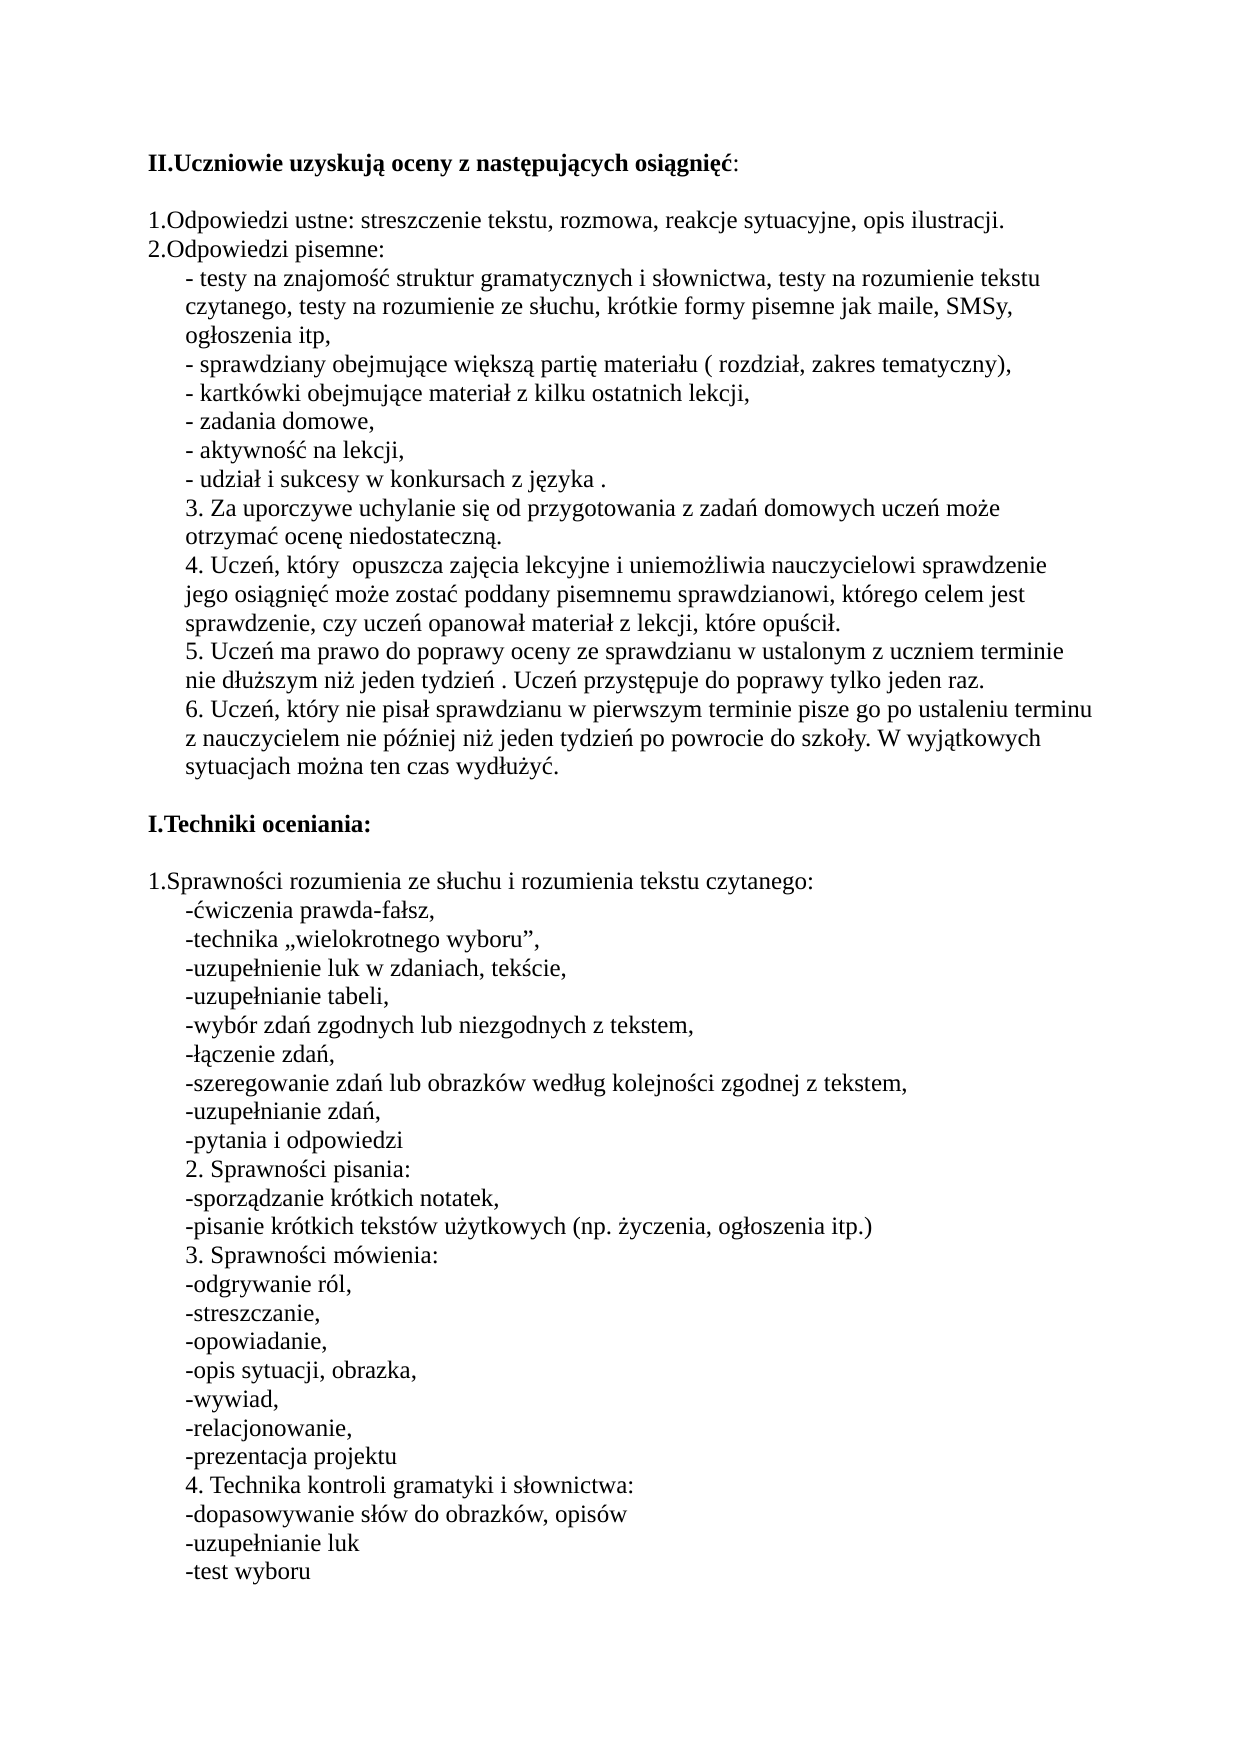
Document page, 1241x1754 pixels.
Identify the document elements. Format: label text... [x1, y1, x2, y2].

text -wybór zdań zgodnych lub niezgodnych z tekstem, [185, 1010, 1093, 1039]
text 3. Za uporczywe uchylanie się od przygotowania z zadań domowych uczeń może otrzymać ocenę niedostateczną. [185, 493, 1093, 550]
text -uzupełnianie luk [185, 1528, 1093, 1556]
text - testy na znajomość struktur gramatycznych i słownictwa, testy na rozumienie tekstu czytanego, testy na rozumienie ze słuchu, krótkie formy pisemne jak maile, SMSy, ogłoszenia itp, [185, 263, 1093, 349]
text -wywiad, [185, 1384, 1093, 1413]
text - udział i sukcesy w konkursach z języka . [185, 464, 1093, 493]
text -streszczanie, [185, 1298, 1093, 1326]
text -uzupełnienie luk w zdaniach, tekście, [185, 953, 1093, 981]
text -pisanie krótkich tekstów użytkowych (np. życzenia, ogłoszenia itp.) [185, 1211, 1093, 1240]
text 4. Uczeń, który opuszcza zajęcia lekcyjne i uniemożliwia nauczycielowi sprawdzenie jego osiągnięć może zostać poddany pisemnemu sprawdzianowi, którego celem jest sprawdzenie, czy uczeń opanował materiał z lekcji, które opuścił. [185, 550, 1093, 636]
text -prezentacja projektu [185, 1441, 1093, 1470]
list Uczniowie uzyskują oceny z następujących osiągnięć: [148, 148, 1093, 176]
list Sprawności rozumienia ze słuchu i rozumienia tekstu czytanego: [148, 866, 1093, 895]
text -szeregowanie zdań lub obrazków według kolejności zgodnej z tekstem, [185, 1068, 1093, 1096]
text -odgrywanie ról, [185, 1269, 1093, 1298]
text 5. Uczeń ma prawo do poprawy oceny ze sprawdzianu w ustalonym z uczniem terminie nie dłuższym niż jeden tydzień . Uczeń przystępuje do poprawy tylko jeden raz. [185, 636, 1093, 694]
text -ćwiczenia prawda-fałsz, [185, 895, 1093, 924]
text 4. Technika kontroli gramatyki i słownictwa: [185, 1470, 1093, 1499]
text -sporządzanie krótkich notatek, [185, 1183, 1093, 1211]
text - zadania domowe, [185, 406, 1093, 435]
text - kartkówki obejmujące materiał z kilku ostatnich lekcji, [185, 378, 1093, 406]
text -dopasowywanie słów do obrazków, opisów [185, 1499, 1093, 1528]
list Odpowiedzi pisemne: [148, 234, 1093, 263]
text -uzupełnianie zdań, [185, 1096, 1093, 1125]
text 2. Sprawności pisania: [185, 1154, 1093, 1183]
text -technika „wielokrotnego wyboru”, [185, 924, 1093, 953]
list Techniki oceniania: [148, 809, 1093, 838]
text -opowiadanie, [185, 1326, 1093, 1355]
text -opis sytuacji, obrazka, [185, 1355, 1093, 1384]
text -relacjonowanie, [185, 1413, 1093, 1441]
list Odpowiedzi ustne: streszczenie tekstu, rozmowa, reakcje sytuacyjne, opis ilustracji. [148, 205, 1093, 234]
text -łączenie zdań, [185, 1039, 1093, 1068]
text - sprawdziany obejmujące większą partię materiału ( rozdział, zakres tematyczny), [185, 349, 1093, 378]
text -test wyboru [185, 1556, 1093, 1585]
text -uzupełnianie tabeli, [185, 981, 1093, 1010]
text -pytania i odpowiedzi [185, 1125, 1093, 1154]
text - aktywność na lekcji, [185, 435, 1093, 464]
text 3. Sprawności mówienia: [185, 1240, 1093, 1269]
text 6. Uczeń, który nie pisał sprawdzianu w pierwszym terminie pisze go po ustaleniu terminu z nauczycielem nie później niż jeden tydzień po powrocie do szkoły. W wyjątkowych sytuacjach można ten czas wydłużyć. [185, 694, 1093, 780]
